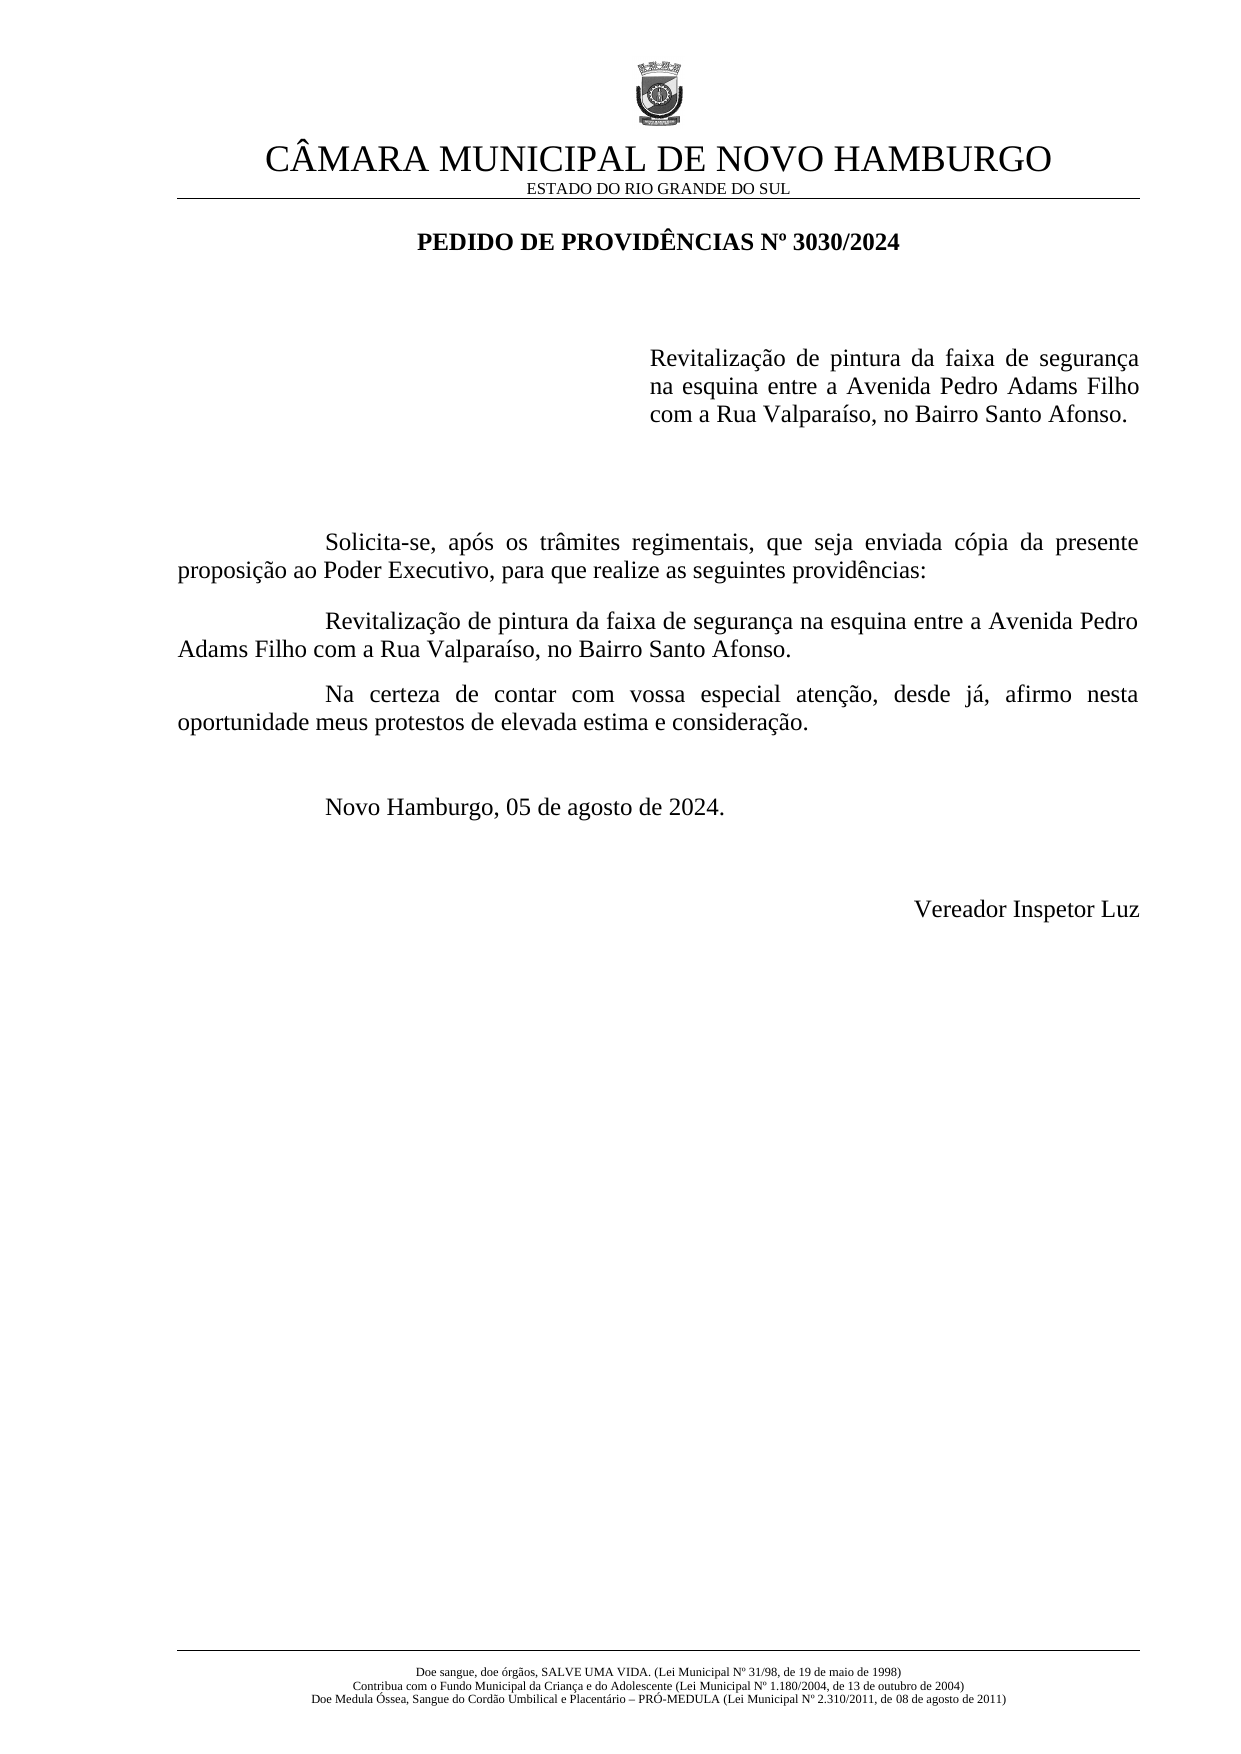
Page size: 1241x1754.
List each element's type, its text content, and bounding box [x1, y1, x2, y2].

text Na certeza de contar com vossa especial atenção, desde já, afirmo nesta oportunidade meus protestos de elevada estima e consideração. [177, 680, 1140, 736]
text Revitalização de pintura da faixa de segurança na esquina entre a Avenida Pedro Adams Filho com a Rua Valparaíso, no Bairro Santo Afonso. [177, 607, 1140, 662]
text Novo Hamburgo, 05 de agosto de 2024. [177, 793, 1140, 821]
text Revitalização de pintura da faixa de segurança na esquina entre a Avenida Pedro Adams Filho com a Rua Valparaíso, no Bairro Santo Afonso. [649, 344, 1140, 428]
text Vereador Inspetor Luz [177, 895, 1140, 923]
text PEDIDO DE PROVIDÊNCIAS Nº 3030/2024 [177, 228, 1140, 256]
text Solicita-se, após os trâmites regimentais, que seja enviada cópia da presente proposição ao Poder Executivo, para que realize as seguintes providências: [177, 528, 1140, 583]
